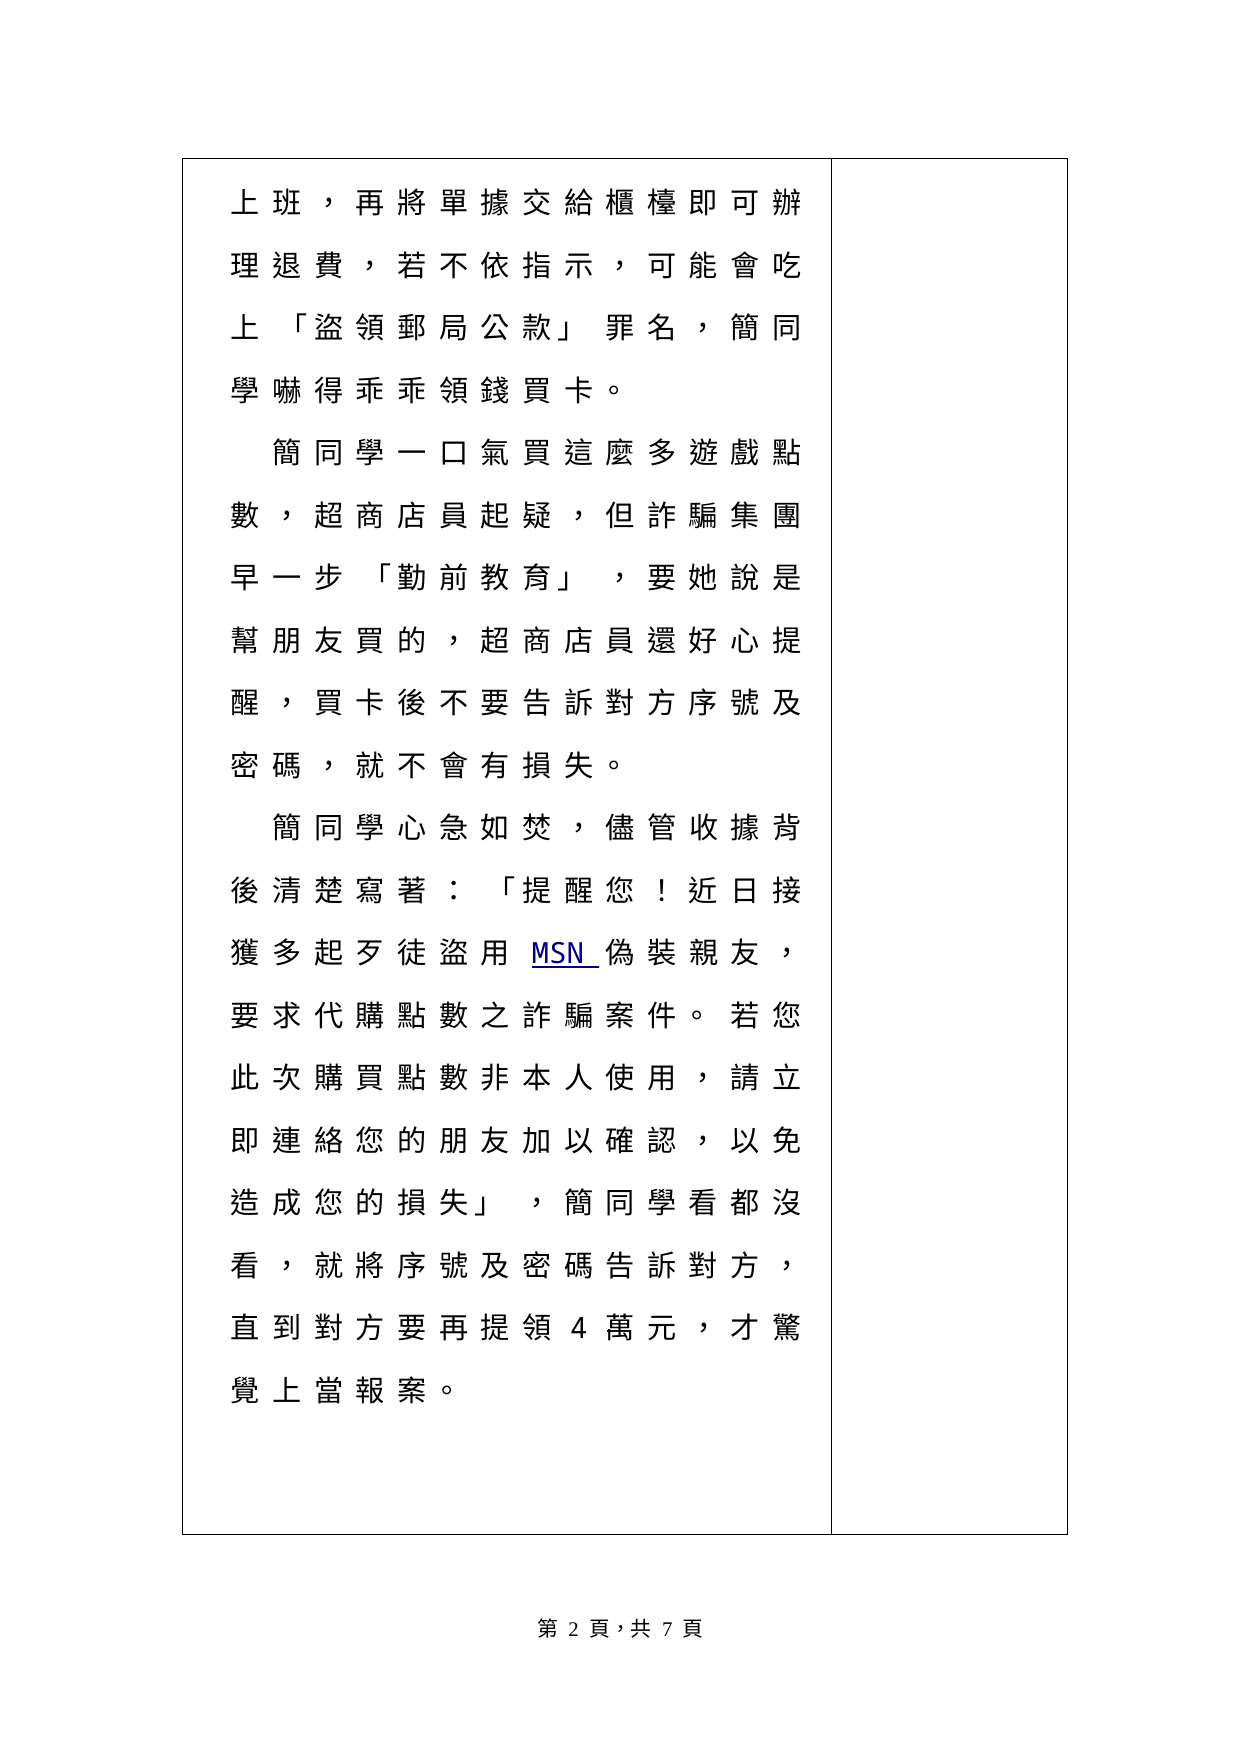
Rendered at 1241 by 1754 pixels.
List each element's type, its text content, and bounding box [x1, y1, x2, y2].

table_cell 上班，再將單據交給櫃檯即可辦理退費，若不依指示，可能會吃上「盜領郵局公款」罪名，簡同學嚇得乖乖領錢買卡。 簡同學一口氣買這麼多遊戲點數，超商店員起疑，但詐騙集團早一步「勤前教育」，要她說是幫朋友買的，超商店員還好心提醒，買卡後不要告訴對方序號及密碼，就不會有損失。 簡同學心急如焚，儘管收據背後清楚寫著：「提醒您！近日接獲多起歹徒盜用MSN偽裝親友，要求代購點數之詐騙案件。若您此次購買點數非本人使用，請立即連絡您的朋友加以確認，以免造成您的損失」，簡同學看都沒看，就將序號及密碼告訴對方，直到對方要再提領4萬元，才驚覺上當報案。 [183, 159, 831, 1534]
table_cell [832, 159, 1067, 1534]
